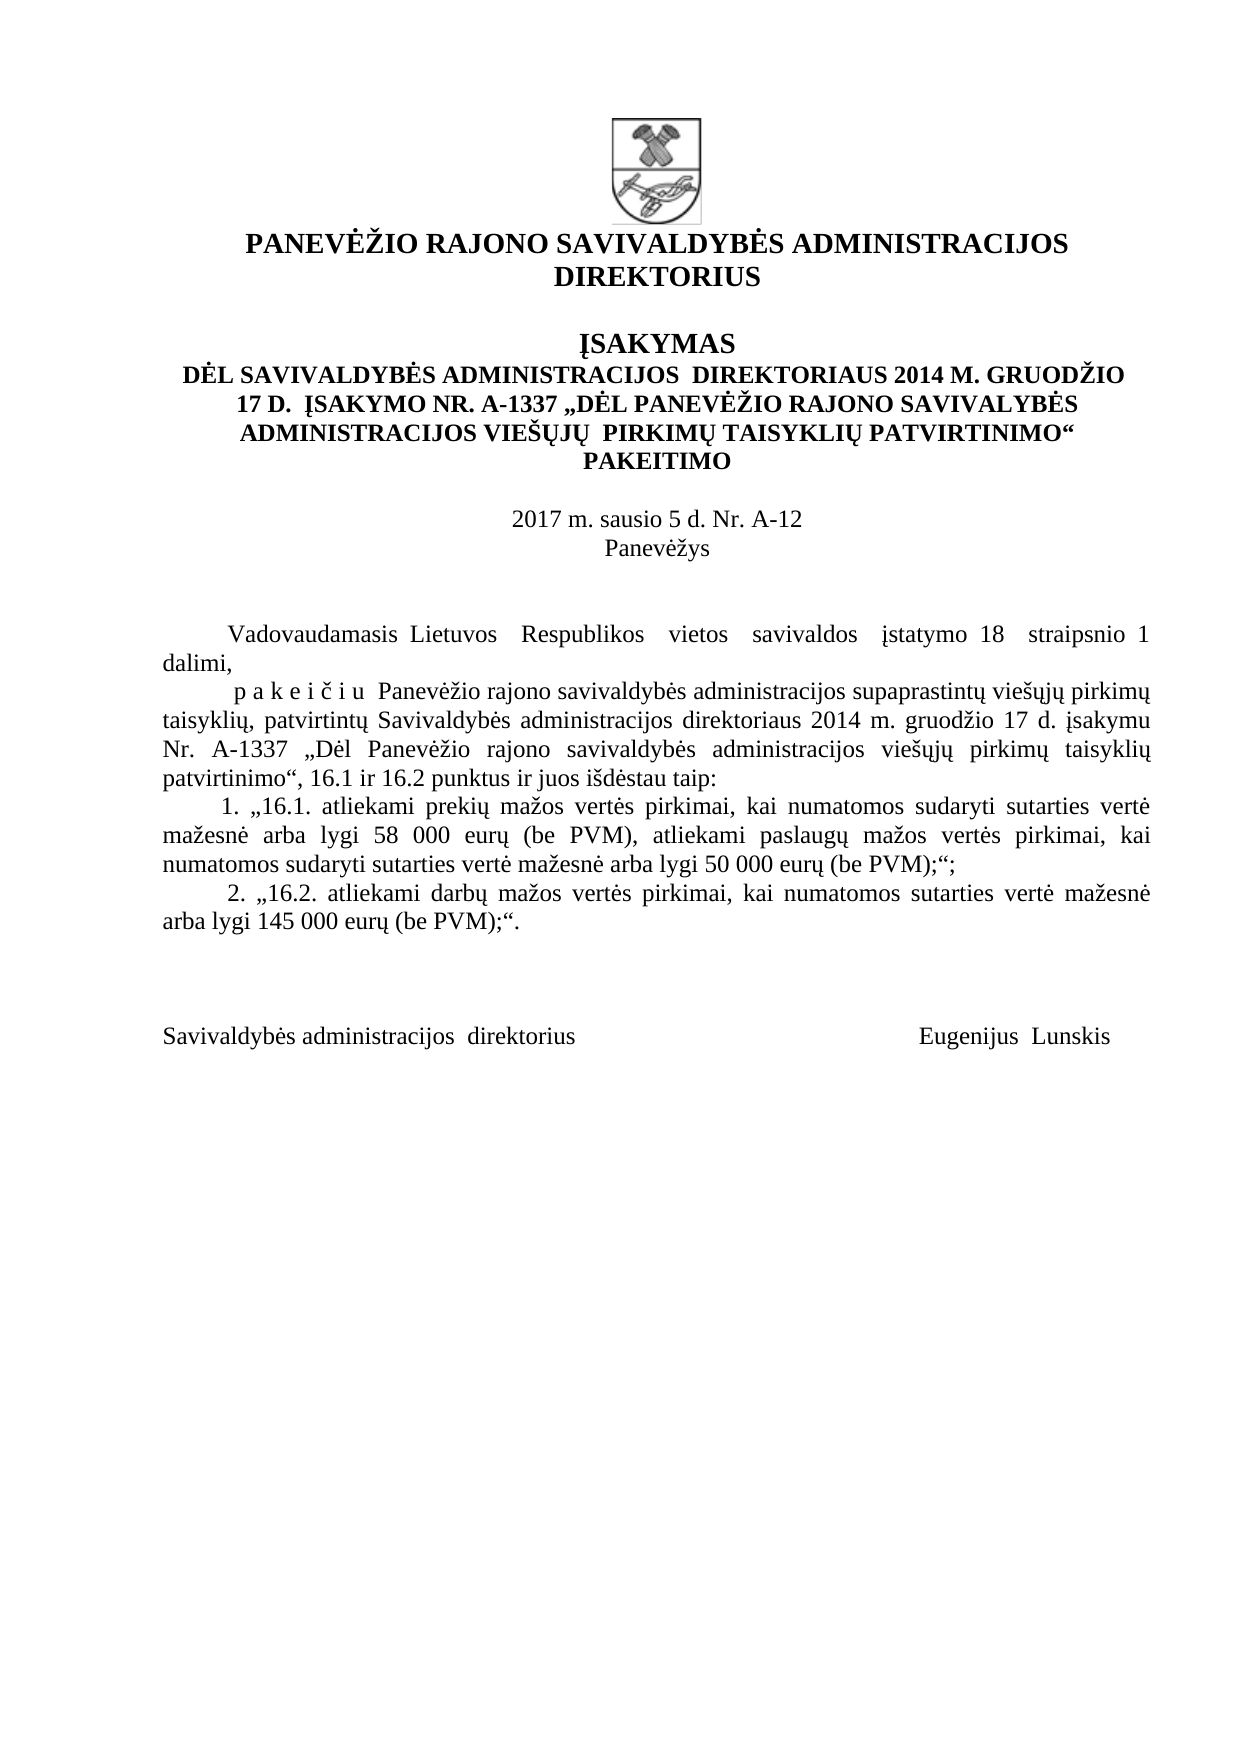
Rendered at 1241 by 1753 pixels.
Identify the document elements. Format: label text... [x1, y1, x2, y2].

text DĖL SAVIVALDYBĖS ADMINISTRACIJOS DIREKTORIAUS 2014 M. GRUODŽIO [162, 360, 1152, 389]
text PANEVĖŽIO RAJONO SAVIVALDYBĖS ADMINISTRACIJOS [162, 226, 1152, 259]
text 17 D. ĮSAKYMO NR. A-1337 „DĖL PANEVĖŽIO RAJONO SAVIVALYBĖS ADMINISTRACIJOS VIEŠŲJŲ PIRKIMŲ TAISYKLIŲ PATVIRTINIMO“ PAKEITIMO [162, 389, 1152, 475]
text 2017 m. sausio 5 d. Nr. A-12 [162, 504, 1152, 533]
text Panevėžys [162, 533, 1152, 561]
text Vadovaudamasis Lietuvos Respublikos vietos savivaldos įstatymo 18 straipsnio 1 dalimi, [162, 619, 1152, 676]
text Savivaldybės administracijos direktorius Eugenijus Lunskis [162, 1021, 1152, 1050]
text DIREKTORIUS [162, 259, 1152, 293]
text 2. „16.2. atliekami darbų mažos vertės pirkimai, kai numatomos sutarties vertė mažesnė arba lygi 145 000 eurų (be PVM);“. [162, 878, 1152, 935]
text p a k e i č i u Panevėžio rajono savivaldybės administracijos supaprastintų viešųjų pirkimų taisyklių, patvirtintų Savivaldybės administracijos direktoriaus 2014 m. gruodžio 17 d. įsakymu Nr. A-1337 „Dėl Panevėžio rajono savivaldybės administracijos viešųjų pirkimų taisyklių patvirtinimo“, 16.1 ir 16.2 punktus ir juos išdėstau taip: [162, 676, 1152, 791]
text 1. „16.1. atliekami prekių mažos vertės pirkimai, kai numatomos sudaryti sutarties vertė mažesnė arba lygi 58 000 eurų (be PVM), atliekami paslaugų mažos vertės pirkimai, kai numatomos sudaryti sutarties vertė mažesnė arba lygi 50 000 eurų (be PVM);“; [162, 791, 1152, 878]
text ĮSAKYMAS [162, 327, 1152, 360]
